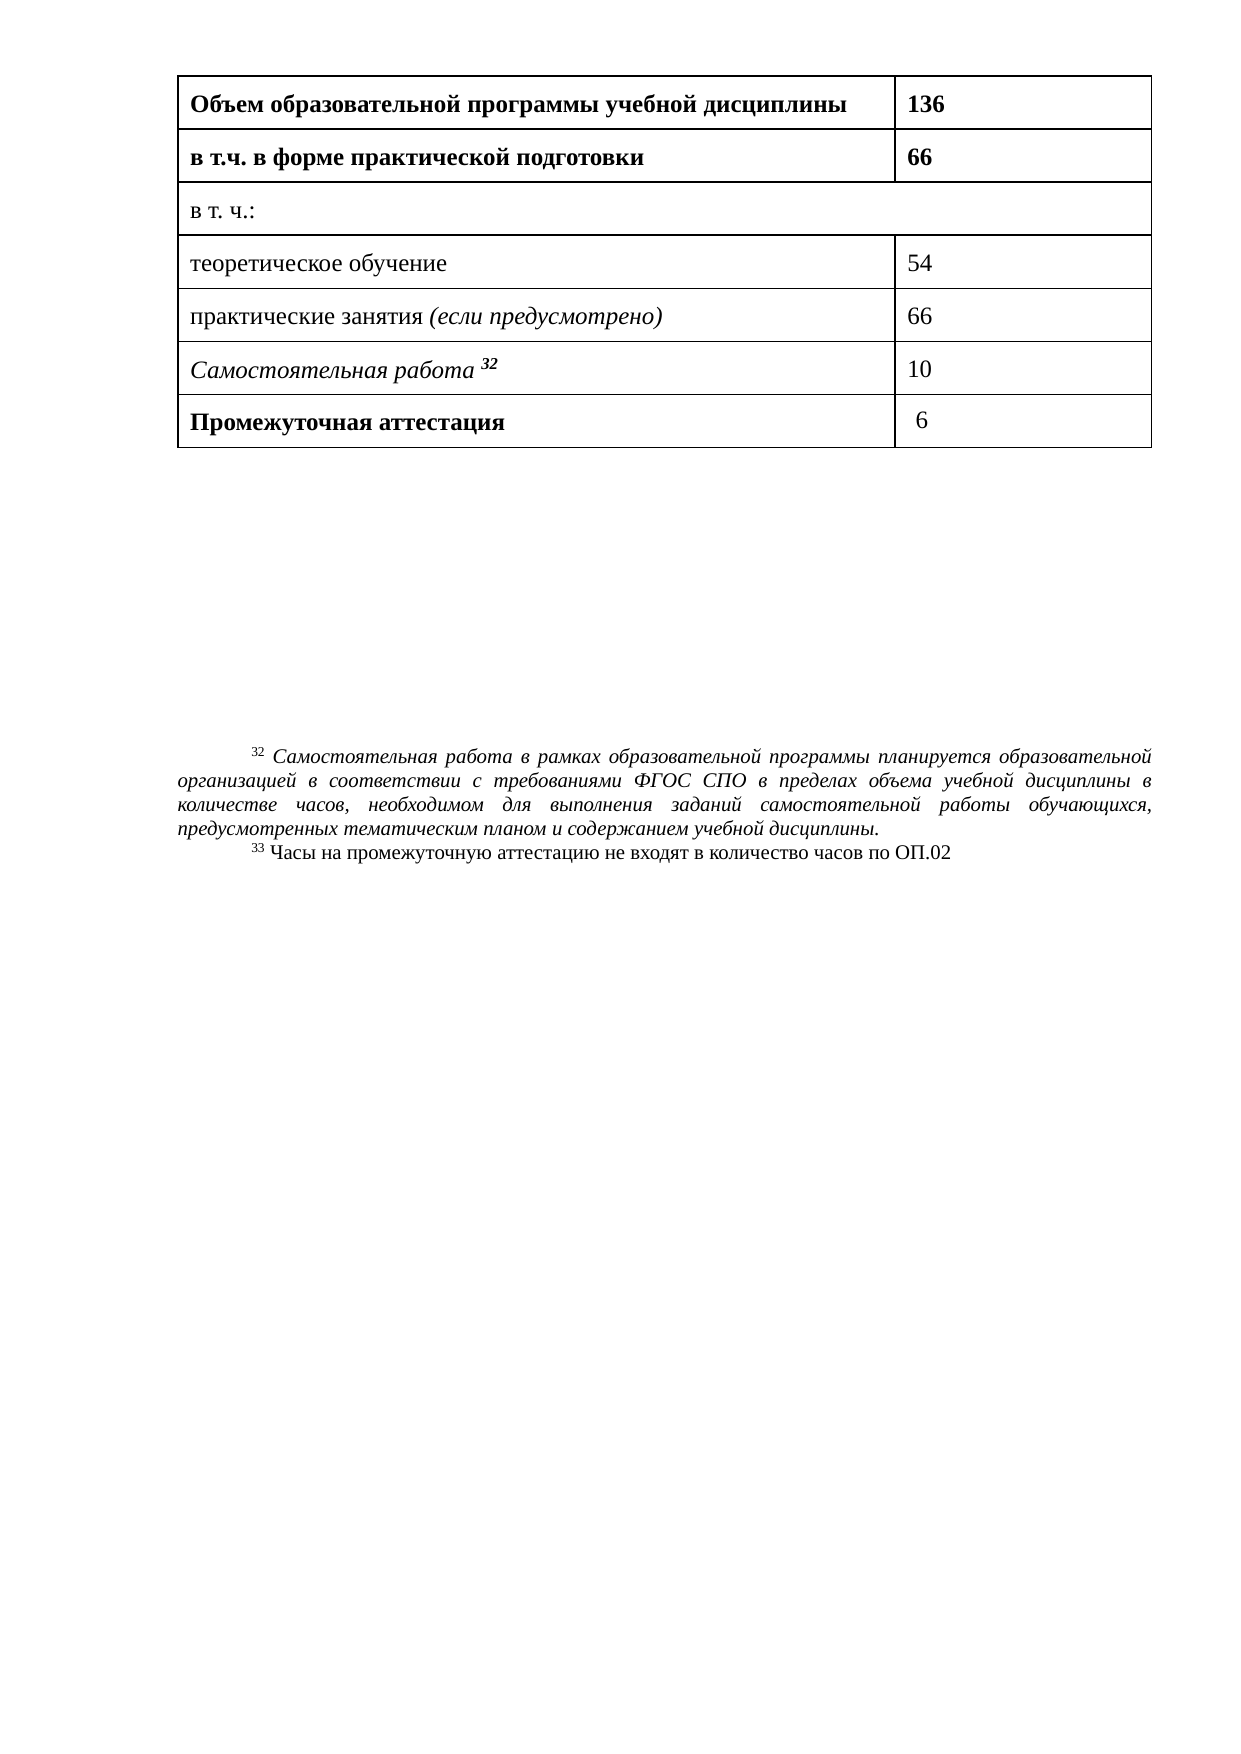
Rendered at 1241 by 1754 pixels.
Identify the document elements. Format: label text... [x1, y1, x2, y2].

text 32 Самостоятельная работа в рамках образовательной программы планируется образовательной организацией в соответствии с требованиями ФГОС СПО в пределах объема учебной дисциплины в количестве часов, необходимом для выполнения заданий самостоятельной работы обучающихся, предусмотренных тематическим планом и содержанием учебной дисциплины. [177, 744, 1152, 840]
table_cell Самостоятельная работа 32 [179, 342, 894, 393]
table_cell 136 [896, 77, 1151, 128]
table_cell теоретическое обучение [179, 236, 894, 287]
table_cell Промежуточная аттестация [179, 395, 894, 447]
table_cell 10 [896, 342, 1151, 393]
table_cell практические занятия (если предусмотрено) [179, 289, 894, 341]
table_cell 54 [896, 236, 1151, 287]
table_cell Объем образовательной программы учебной дисциплины [179, 77, 894, 128]
table_cell в т.ч. в форме практической подготовки [179, 130, 894, 181]
table_cell 66 [896, 289, 1151, 341]
text 33 Часы на промежуточную аттестацию не входят в количество часов по ОП.02 [251, 840, 1165, 864]
table_cell в т. ч.: [179, 183, 1151, 234]
table_cell 6 [896, 395, 1151, 447]
table_cell 66 [896, 130, 1151, 181]
